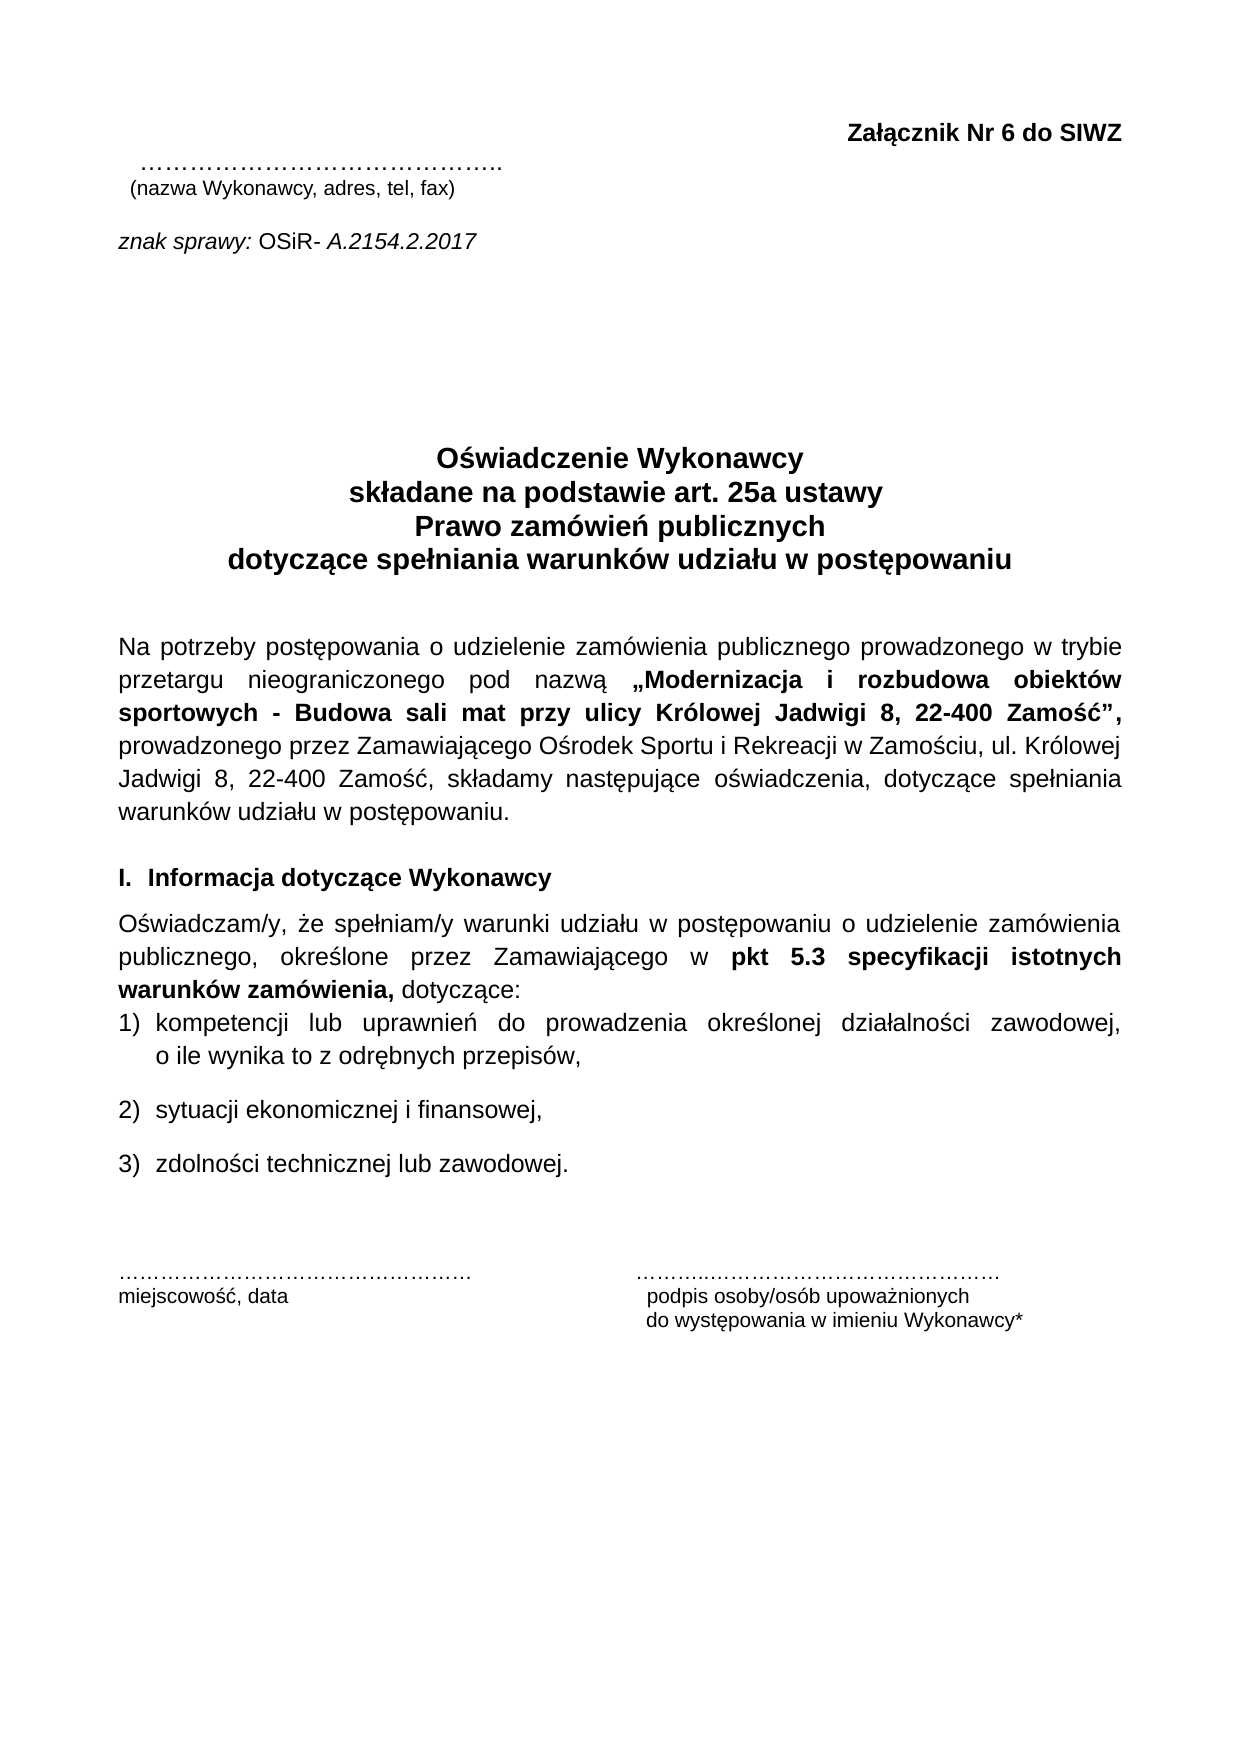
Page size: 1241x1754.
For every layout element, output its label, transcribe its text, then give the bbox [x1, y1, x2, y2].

text Oświadczam/y, że spełniam/y warunki udziału w postępowaniu o udzielenie zamówienia publicznego, określone przez Zamawiającego w pkt 5.3 specyfikacji istotnych warunków zamówienia, dotyczące: [118, 909, 1122, 1004]
text składane na podstawie art. 25a ustawy [118, 475, 1122, 509]
text Na potrzeby postępowania o udzielenie zamówienia publicznego prowadzonego w trybie przetargu nieograniczonego pod nazwą „Modernizacja i rozbudowa obiektów sportowych - Budowa sali mat przy ulicy Królowej Jadwigi 8, 22-400 Zamość”, prowadzonego przez Zamawiającego Ośrodek Sportu i Rekreacji w Zamościu, ul. Królowej Jadwigi 8, 22-400 Zamość, składamy następujące oświadczenia, dotyczące spełniania warunków udziału w postępowaniu. [118, 632, 1122, 826]
text dotyczące spełniania warunków udziału w postępowaniu [118, 542, 1122, 576]
list kompetencji lub uprawnień do prowadzenia określonej działalności zawodowej, o ile wynika to z odrębnych przepisów, [118, 1008, 1122, 1070]
text …………………………………….. [118, 147, 1122, 176]
list Informacja dotyczące Wykonawcy [118, 863, 1122, 892]
list zdolności technicznej lub zawodowej. [118, 1149, 1122, 1177]
text (nazwa Wykonawcy, adres, tel, fax) [118, 176, 1122, 199]
text Prawo zamówień publicznych [118, 509, 1122, 542]
list sytuacji ekonomicznej i finansowej, [118, 1095, 1122, 1124]
text do występowania w imieniu Wykonawcy* [634, 1307, 1122, 1331]
text Załącznik Nr 6 do SIWZ [118, 118, 1122, 147]
text miejscowość, data podpis osoby/osób upoważnionych [118, 1283, 1122, 1307]
text …………………………………………… ………..…………………………………… [118, 1259, 1122, 1283]
text znak sprawy: OSiR- A.2154.2.2017 [118, 228, 1122, 255]
text Oświadczenie Wykonawcy [118, 442, 1122, 475]
